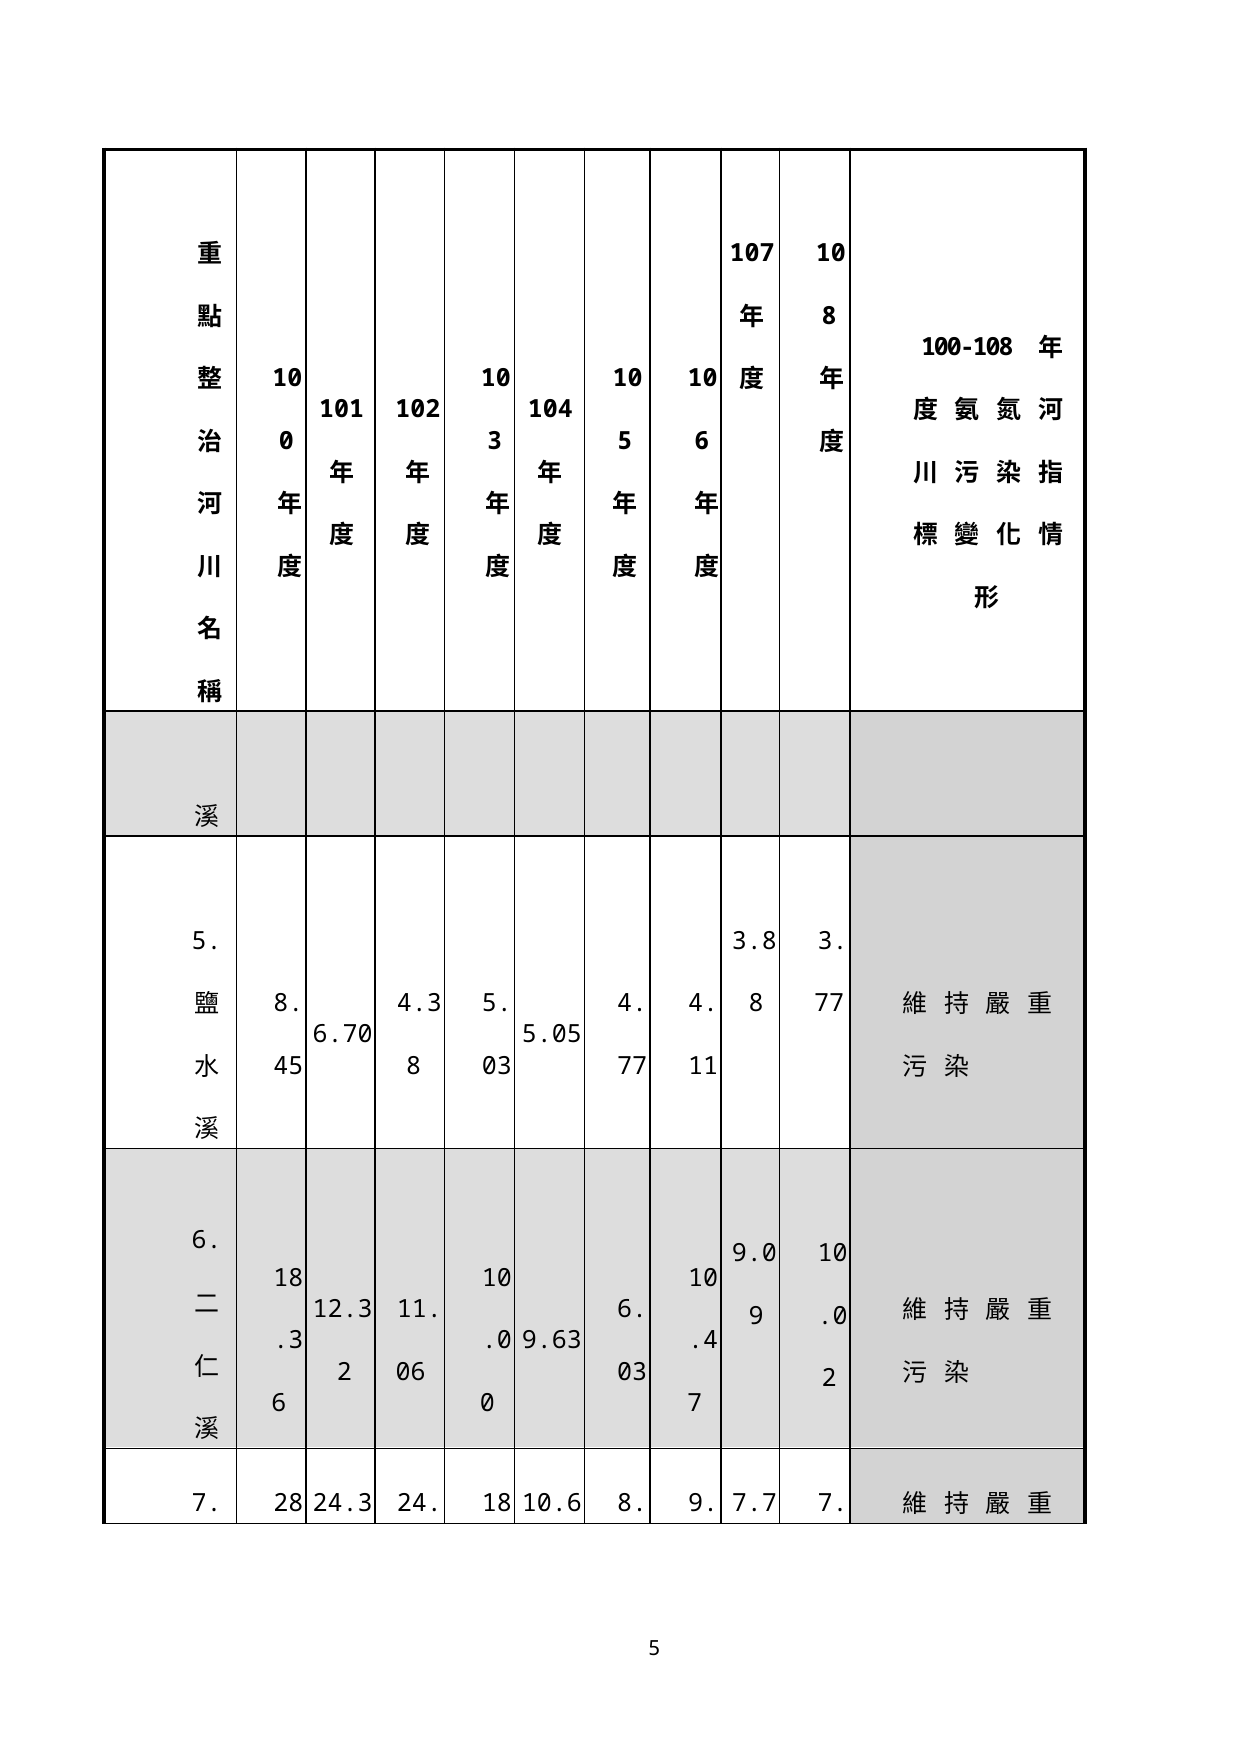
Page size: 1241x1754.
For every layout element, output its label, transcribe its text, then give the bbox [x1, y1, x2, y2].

table_cell 10.02 [780, 1149, 849, 1447]
table_cell 10.47 [651, 1149, 720, 1447]
table_cell [445, 712, 514, 835]
table_cell 維持嚴重 [851, 1449, 1083, 1523]
table_header 108年度 [780, 151, 849, 710]
table_cell 28 [237, 1449, 305, 1523]
table_cell 9.09 [722, 1149, 779, 1447]
table_cell 18 [445, 1449, 514, 1523]
table_header 101年度 [307, 151, 374, 710]
table_cell 12.32 [307, 1149, 374, 1447]
table_cell 7. [106, 1449, 236, 1523]
table_header 100年度 [237, 151, 305, 710]
table_cell 10.6 [515, 1449, 584, 1523]
table_cell [851, 712, 1083, 835]
table_header 105年度 [585, 151, 649, 710]
table_cell 溪 [106, 712, 236, 835]
table_cell [585, 712, 649, 835]
table_cell 7. [780, 1449, 849, 1523]
table_cell 維持嚴重污染 [851, 837, 1083, 1148]
table_cell 5.03 [445, 837, 514, 1148]
table_cell 24. [376, 1449, 444, 1523]
table_cell [307, 712, 374, 835]
table_header 102年度 [376, 151, 444, 710]
table_cell [780, 712, 849, 835]
table_cell 8.45 [237, 837, 305, 1148]
table_cell 3.77 [780, 837, 849, 1148]
table_cell 3.88 [722, 837, 779, 1148]
table_cell 5.鹽水溪 [106, 837, 236, 1148]
table_cell 4.77 [585, 837, 649, 1148]
table_cell 9. [651, 1449, 720, 1523]
table_header 100-108年度氨氮河川污染指標變化情形 [851, 151, 1083, 710]
table_cell 7.7 [722, 1449, 779, 1523]
table_cell 4.38 [376, 837, 444, 1148]
table_cell [722, 712, 779, 835]
table_cell 9.63 [515, 1149, 584, 1447]
table_cell 24.3 [307, 1449, 374, 1523]
table_header 104年度 [515, 151, 584, 710]
table_cell [237, 712, 305, 835]
table_cell [515, 712, 584, 835]
table_cell 維持嚴重污染 [851, 1149, 1083, 1447]
table_cell 6.70 [307, 837, 374, 1148]
table_cell 18.36 [237, 1149, 305, 1447]
table_cell 8. [585, 1449, 649, 1523]
table_cell 6.二仁溪 [106, 1149, 236, 1447]
table_cell [376, 712, 444, 835]
table_cell 5.05 [515, 837, 584, 1148]
table_header 107年度 [722, 151, 779, 710]
table_cell 6.03 [585, 1149, 649, 1447]
table_cell 10.00 [445, 1149, 514, 1447]
table_cell [651, 712, 720, 835]
table_header 106年度 [651, 151, 720, 710]
table_cell 4.11 [651, 837, 720, 1148]
table_header 重點整治河川名稱 [106, 151, 236, 710]
table_cell 11.06 [376, 1149, 444, 1447]
table_header 103年度 [445, 151, 514, 710]
